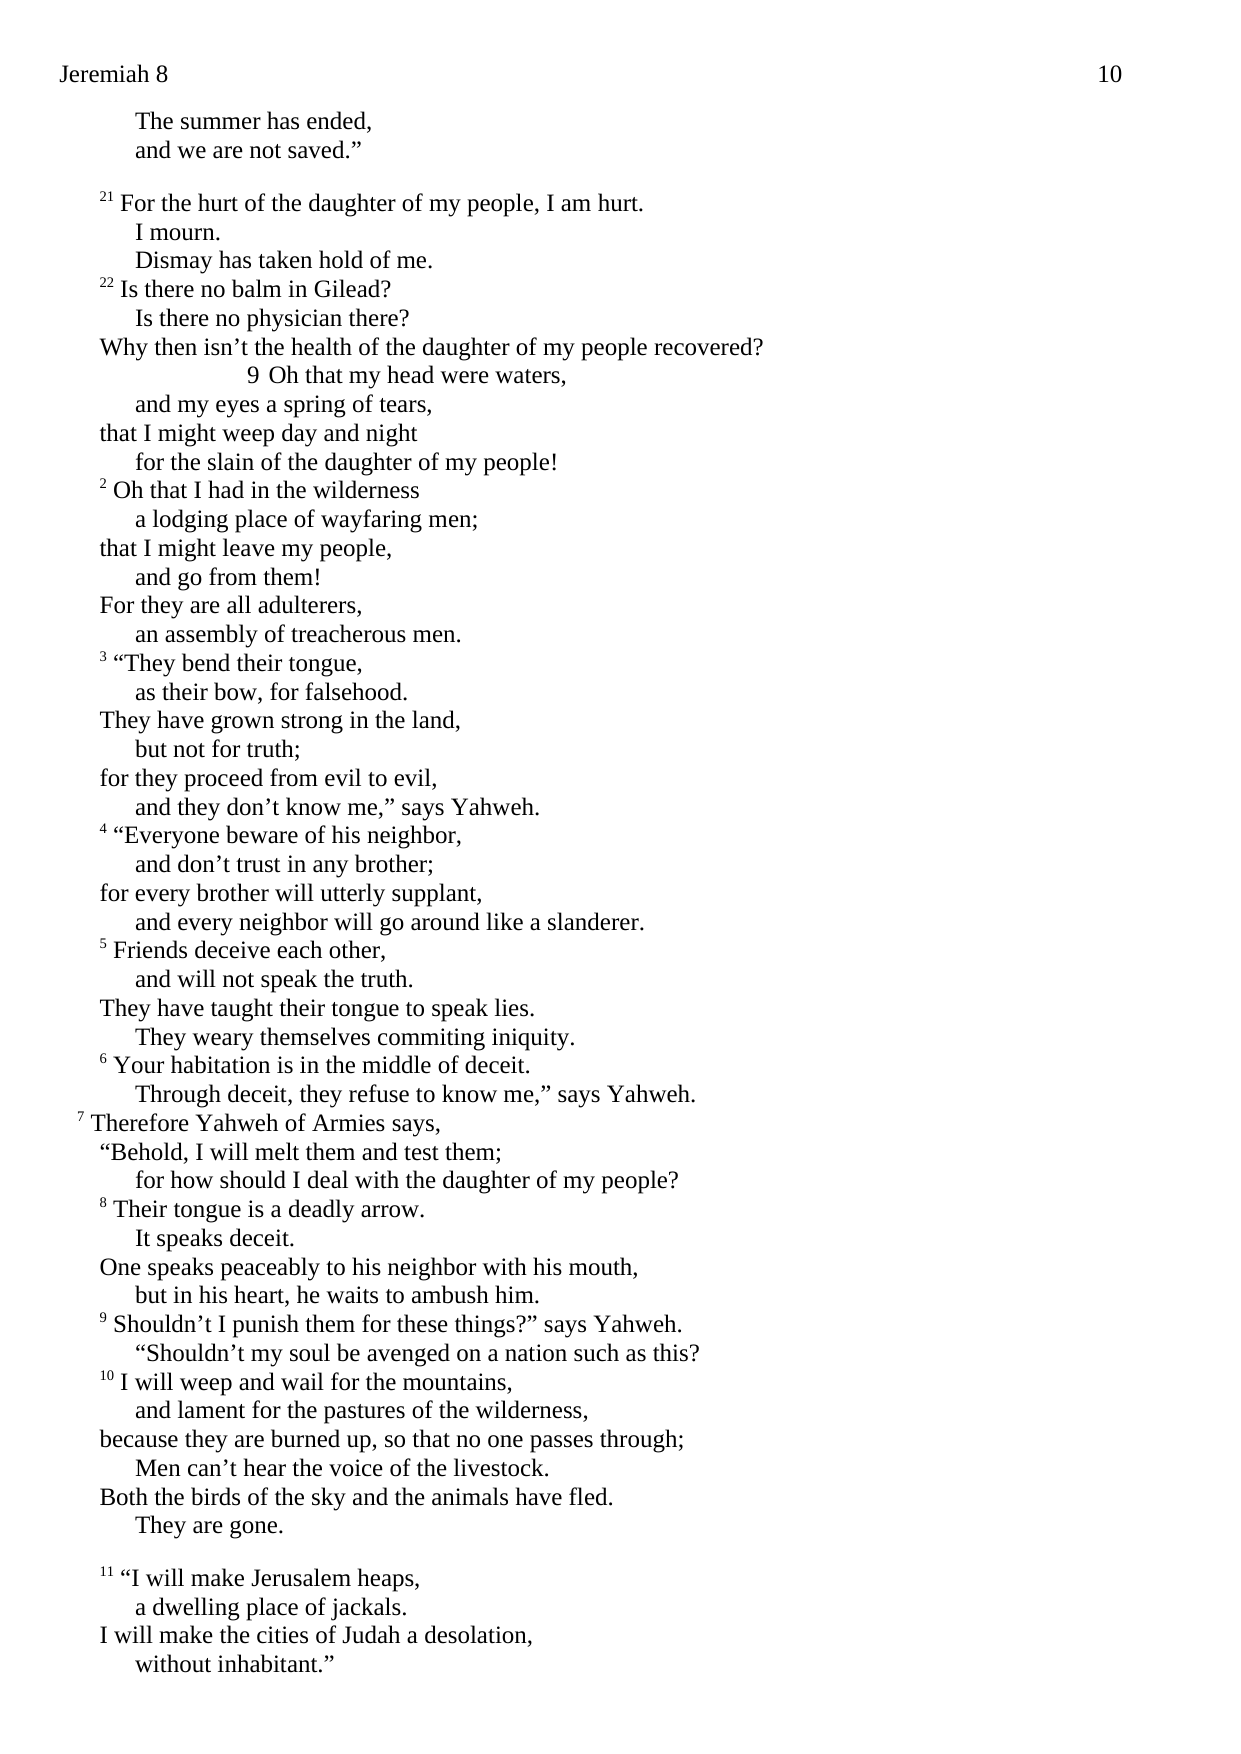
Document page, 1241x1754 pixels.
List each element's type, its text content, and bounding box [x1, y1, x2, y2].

text They weary themselves commiting iniquity. [135, 1022, 1122, 1050]
text 10 I will weep and wail for the mountains, [99, 1367, 1122, 1395]
text 3 “They bend their tongue, [99, 648, 1122, 677]
text “Behold, I will melt them and test them; [99, 1137, 1122, 1165]
text I will make the cities of Judah a desolation, [99, 1621, 1122, 1649]
text and every neighbor will go around like a slanderer. [135, 907, 1122, 935]
text They have taught their tongue to speak lies. [99, 993, 1122, 1022]
text I mourn. [135, 217, 1122, 245]
text 9 Shouldn’t I punish them for these things?” says Yahweh. [99, 1309, 1122, 1338]
text The summer has ended, [135, 106, 1122, 135]
text and they don’t know me,” says Yahweh. [135, 792, 1122, 820]
text and don’t trust in any brother; [135, 849, 1122, 878]
text It speaks deceit. [135, 1223, 1122, 1252]
text for the slain of the daughter of my people! [135, 447, 1122, 475]
text without inhabitant.” [135, 1649, 1122, 1678]
text Is there no physician there? [135, 303, 1122, 332]
text an assembly of treacherous men. [135, 619, 1122, 648]
text For they are all adulterers, [99, 590, 1122, 619]
text 4 “Everyone beware of his neighbor, [99, 820, 1122, 849]
text 2 Oh that I had in the wilderness [99, 475, 1122, 504]
text Both the birds of the sky and the animals have fled. [99, 1482, 1122, 1510]
text Dismay has taken hold of me. [135, 245, 1122, 274]
text as their bow, for falsehood. [135, 677, 1122, 705]
text Through deceit, they refuse to know me,” says Yahweh. [135, 1079, 1122, 1108]
text and my eyes a spring of tears, [135, 389, 1122, 418]
text 7 Therefore Yahweh of Armies says, [59, 1108, 1122, 1137]
text for every brother will utterly supplant, [99, 878, 1122, 907]
text and will not speak the truth. [135, 964, 1122, 993]
text that I might weep day and night [99, 418, 1122, 447]
text for how should I deal with the daughter of my people? [135, 1165, 1122, 1194]
text One speaks peaceably to his neighbor with his mouth, [99, 1252, 1122, 1280]
text but not for truth; [135, 734, 1122, 763]
text They have grown strong in the land, [99, 705, 1122, 734]
text for they proceed from evil to evil, [99, 763, 1122, 792]
text but in his heart, he waits to ambush him. [135, 1280, 1122, 1309]
text 22 Is there no balm in Gilead? [99, 274, 1122, 303]
text Why then isn’t the health of the daughter of my people recovered? [99, 332, 1122, 360]
text 11 “I will make Jerusalem heaps, [99, 1563, 1122, 1592]
text 6 Your habitation is in the middle of deceit. [99, 1050, 1122, 1079]
text that I might leave my people, [99, 533, 1122, 562]
text 9Oh that my head were waters, [247, 360, 1122, 389]
text “Shouldn’t my soul be avenged on a nation such as this? [135, 1338, 1122, 1367]
text a dwelling place of jackals. [135, 1592, 1122, 1621]
text 5 Friends deceive each other, [99, 935, 1122, 964]
text 21 For the hurt of the daughter of my people, I am hurt. [99, 188, 1122, 217]
text They are gone. [135, 1510, 1122, 1539]
text Men can’t hear the voice of the livestock. [135, 1453, 1122, 1482]
text because they are burned up, so that no one passes through; [99, 1424, 1122, 1453]
text a lodging place of wayfaring men; [135, 504, 1122, 533]
text and go from them! [135, 562, 1122, 590]
text and we are not saved.” [135, 135, 1122, 164]
text 8 Their tongue is a deadly arrow. [99, 1194, 1122, 1223]
text and lament for the pastures of the wilderness, [135, 1395, 1122, 1424]
